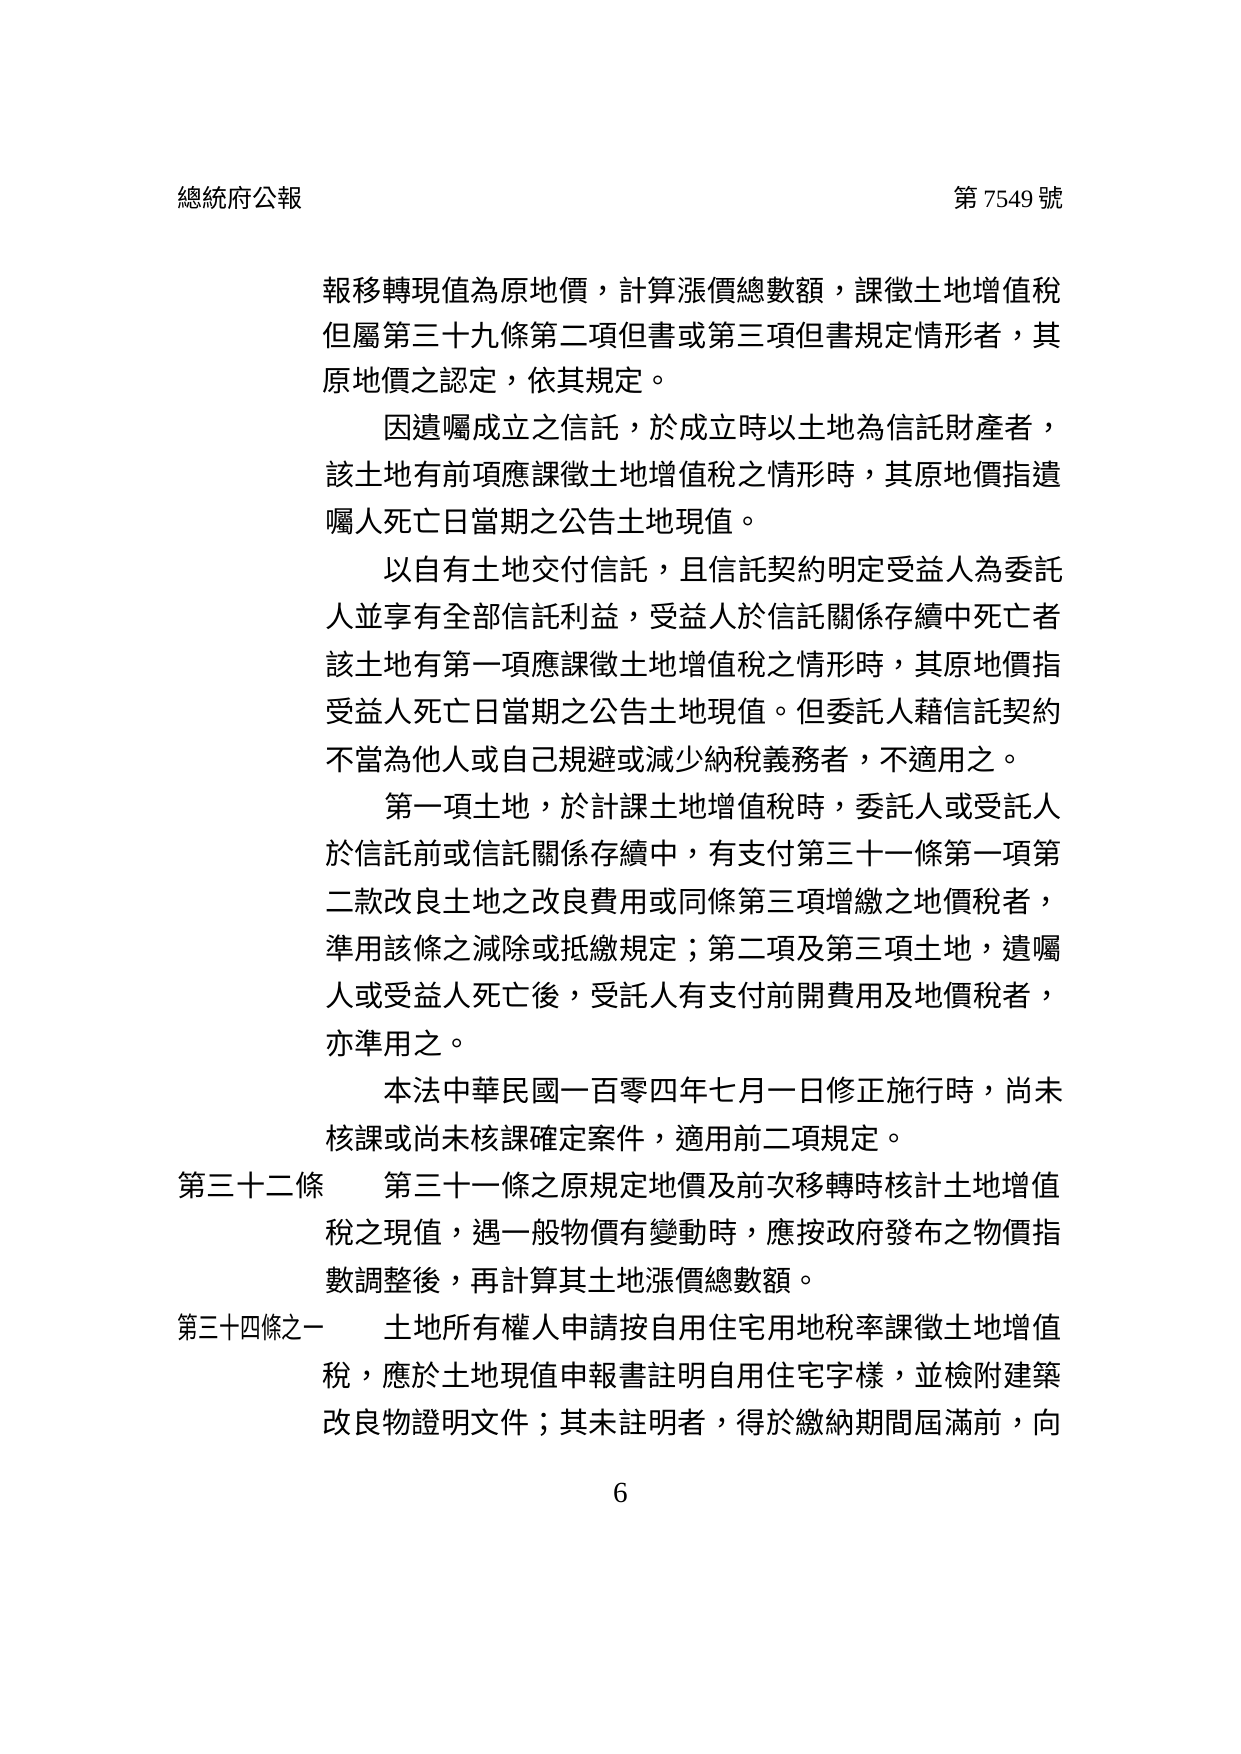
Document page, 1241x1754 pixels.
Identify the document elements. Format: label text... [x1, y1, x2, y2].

text 第三十四條之一 土地所有權人申請按自用住宅用地稅率課徵土地增值稅，應於土地現值申報書註明自用住宅字樣，並檢附建築改良物證明文件；其未註明者，得於繳納期間屆滿前，向 [177, 1301, 1063, 1443]
text 第三十一條之一 依第二十八條之三規定不課徵土地增值稅之土地，於所有權移轉、設定典權或依信託法第三十五條第一項規定轉為受託人自有土地時，以該土地第一次不課徵土地增值稅前之原規定地價或最近一次課徵土地增值稅時核定之申報移轉現值為原地價，計算漲價總數額，課徵土地增值稅。但屬第三十九條第二項但書或第三項但書規定情形者，其原地價之認定，依其規定。 [177, 266, 1063, 400]
text 以自有土地交付信託，且信託契約明定受益人為委託人並享有全部信託利益，受益人於信託關係存續中死亡者，該土地有第一項應課徵土地增值稅之情形時，其原地價指受益人死亡日當期之公告土地現值。但委託人藉信託契約，不當為他人或自己規避或減少納稅義務者，不適用之。 [325, 542, 1063, 779]
text 第一項土地，於計課土地增值稅時，委託人或受託人於信託前或信託關係存續中，有支付第三十一條第一項第二款改良土地之改良費用或同條第三項增繳之地價稅者，準用該條之減除或抵繳規定；第二項及第三項土地，遺囑人或受益人死亡後，受託人有支付前開費用及地價稅者，亦準用之。 [325, 779, 1063, 1064]
text 第三十二條 第三十一條之原規定地價及前次移轉時核計土地增值稅之現值，遇一般物價有變動時，應按政府發布之物價指數調整後，再計算其土地漲價總數額。 [177, 1158, 1063, 1301]
text 因遺囑成立之信託，於成立時以土地為信託財產者，該土地有前項應課徵土地增值稅之情形時，其原地價指遺囑人死亡日當期之公告土地現值。 [325, 400, 1063, 542]
text 本法中華民國一百零四年七月一日修正施行時，尚未核課或尚未核課確定案件，適用前二項規定。 [325, 1064, 1063, 1158]
